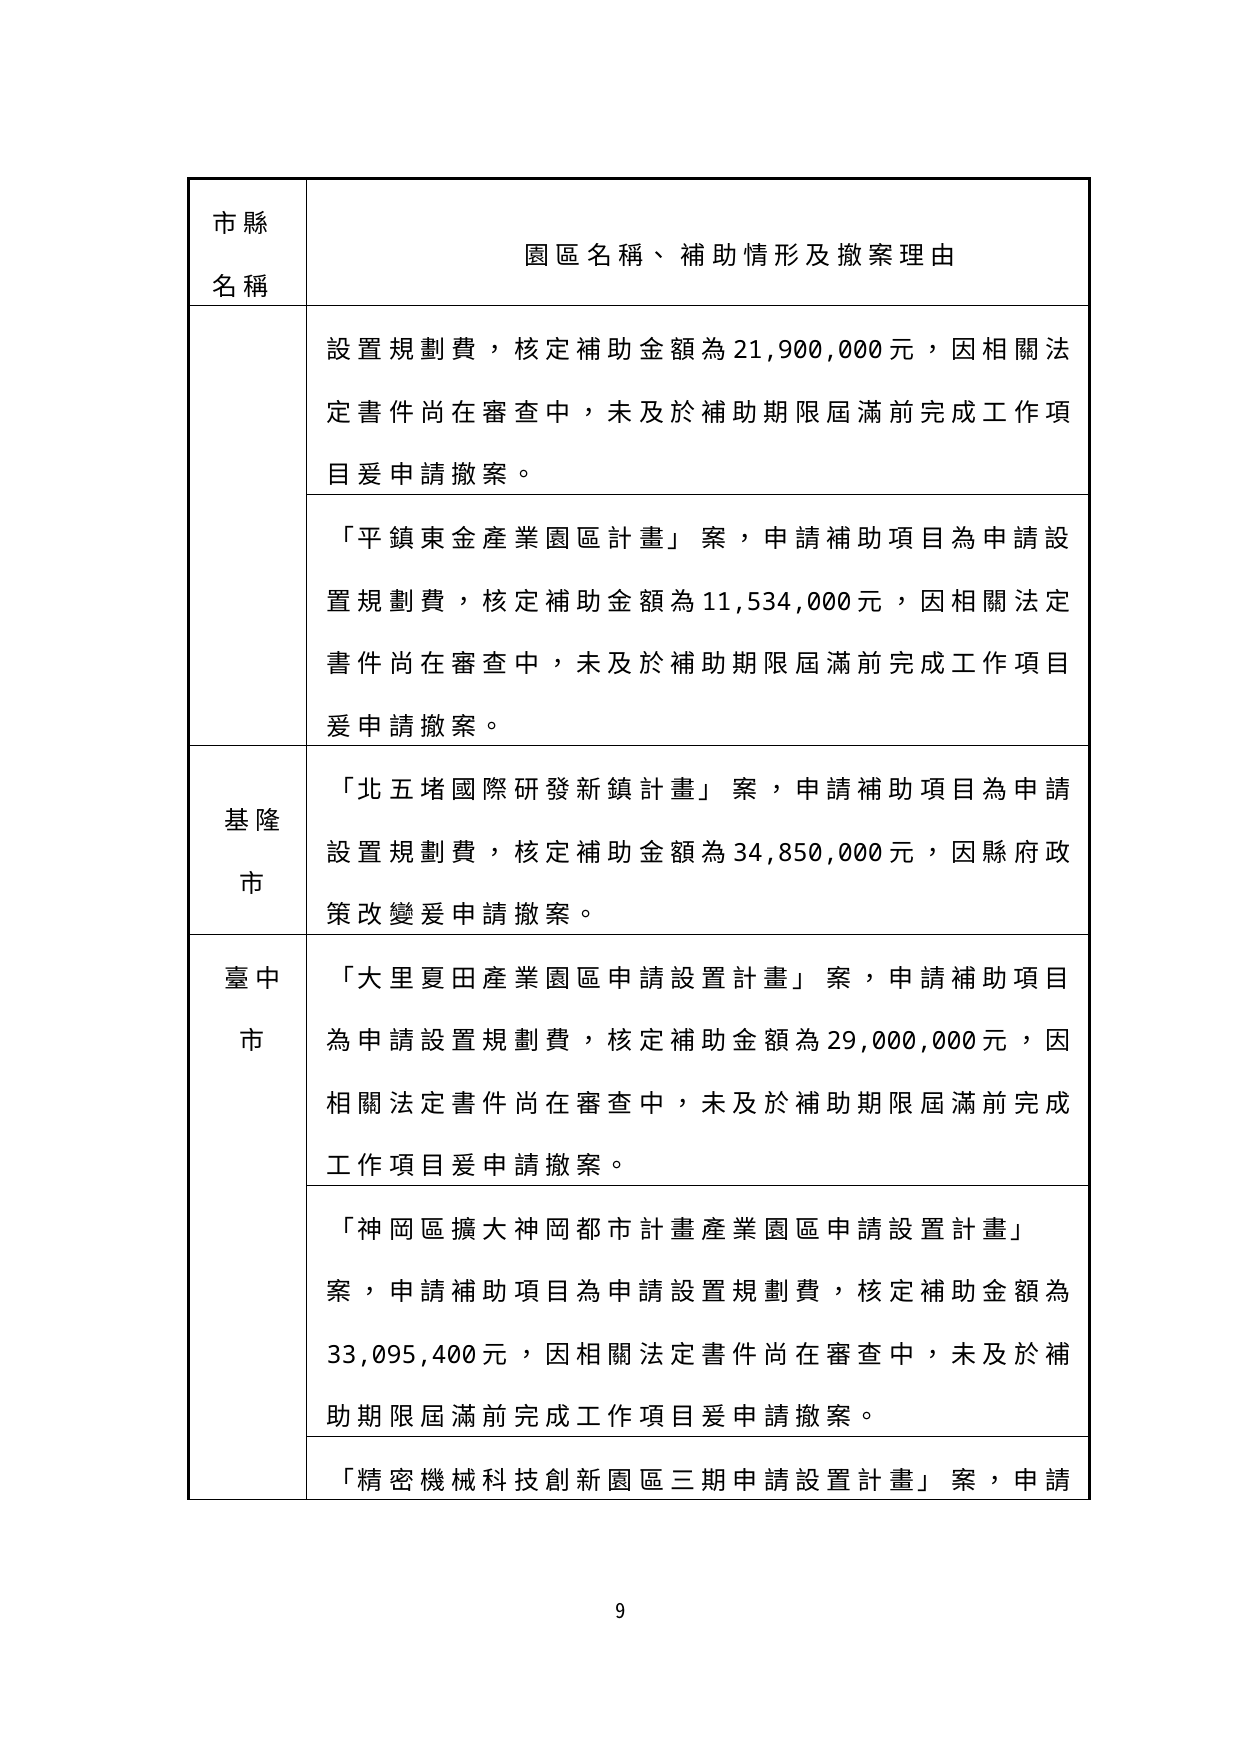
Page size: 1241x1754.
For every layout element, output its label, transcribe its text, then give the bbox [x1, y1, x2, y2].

table_cell [190, 306, 306, 745]
table_cell 臺中市 [190, 935, 306, 1499]
table_cell 基隆市 [190, 746, 306, 933]
table_header 園區名稱、補助情形及撤案理由 [307, 180, 1088, 305]
table_cell 「平鎮東金產業園區計畫」案，申請補助項目為申請設置規劃費，核定補助金額為11,534,000元，因相關法定書件尚在審查中，未及於補助期限屆滿前完成工作項目爰申請撤案。 [307, 495, 1088, 745]
table_cell 「精密機械科技創新園區三期申請設置計畫」案，申請 [307, 1437, 1088, 1499]
table_cell 設置規劃費，核定補助金額為21,900,000元，因相關法定書件尚在審查中，未及於補助期限屆滿前完成工作項目爰申請撤案。 [307, 306, 1088, 494]
table_cell 「神岡區擴大神岡都市計畫產業園區申請設置計畫」案，申請補助項目為申請設置規劃費，核定補助金額為33,095,400元，因相關法定書件尚在審查中，未及於補助期限屆滿前完成工作項目爰申請撤案。 [307, 1186, 1088, 1436]
table_header 市縣名稱 [190, 180, 306, 305]
table_cell 「北五堵國際研發新鎮計畫」案，申請補助項目為申請設置規劃費，核定補助金額為34,850,000元，因縣府政策改變爰申請撤案。 [307, 746, 1088, 933]
table_cell 「大里夏田產業園區申請設置計畫」案，申請補助項目為申請設置規劃費，核定補助金額為29,000,000元，因相關法定書件尚在審查中，未及於補助期限屆滿前完成工作項目爰申請撤案。 [307, 935, 1088, 1184]
